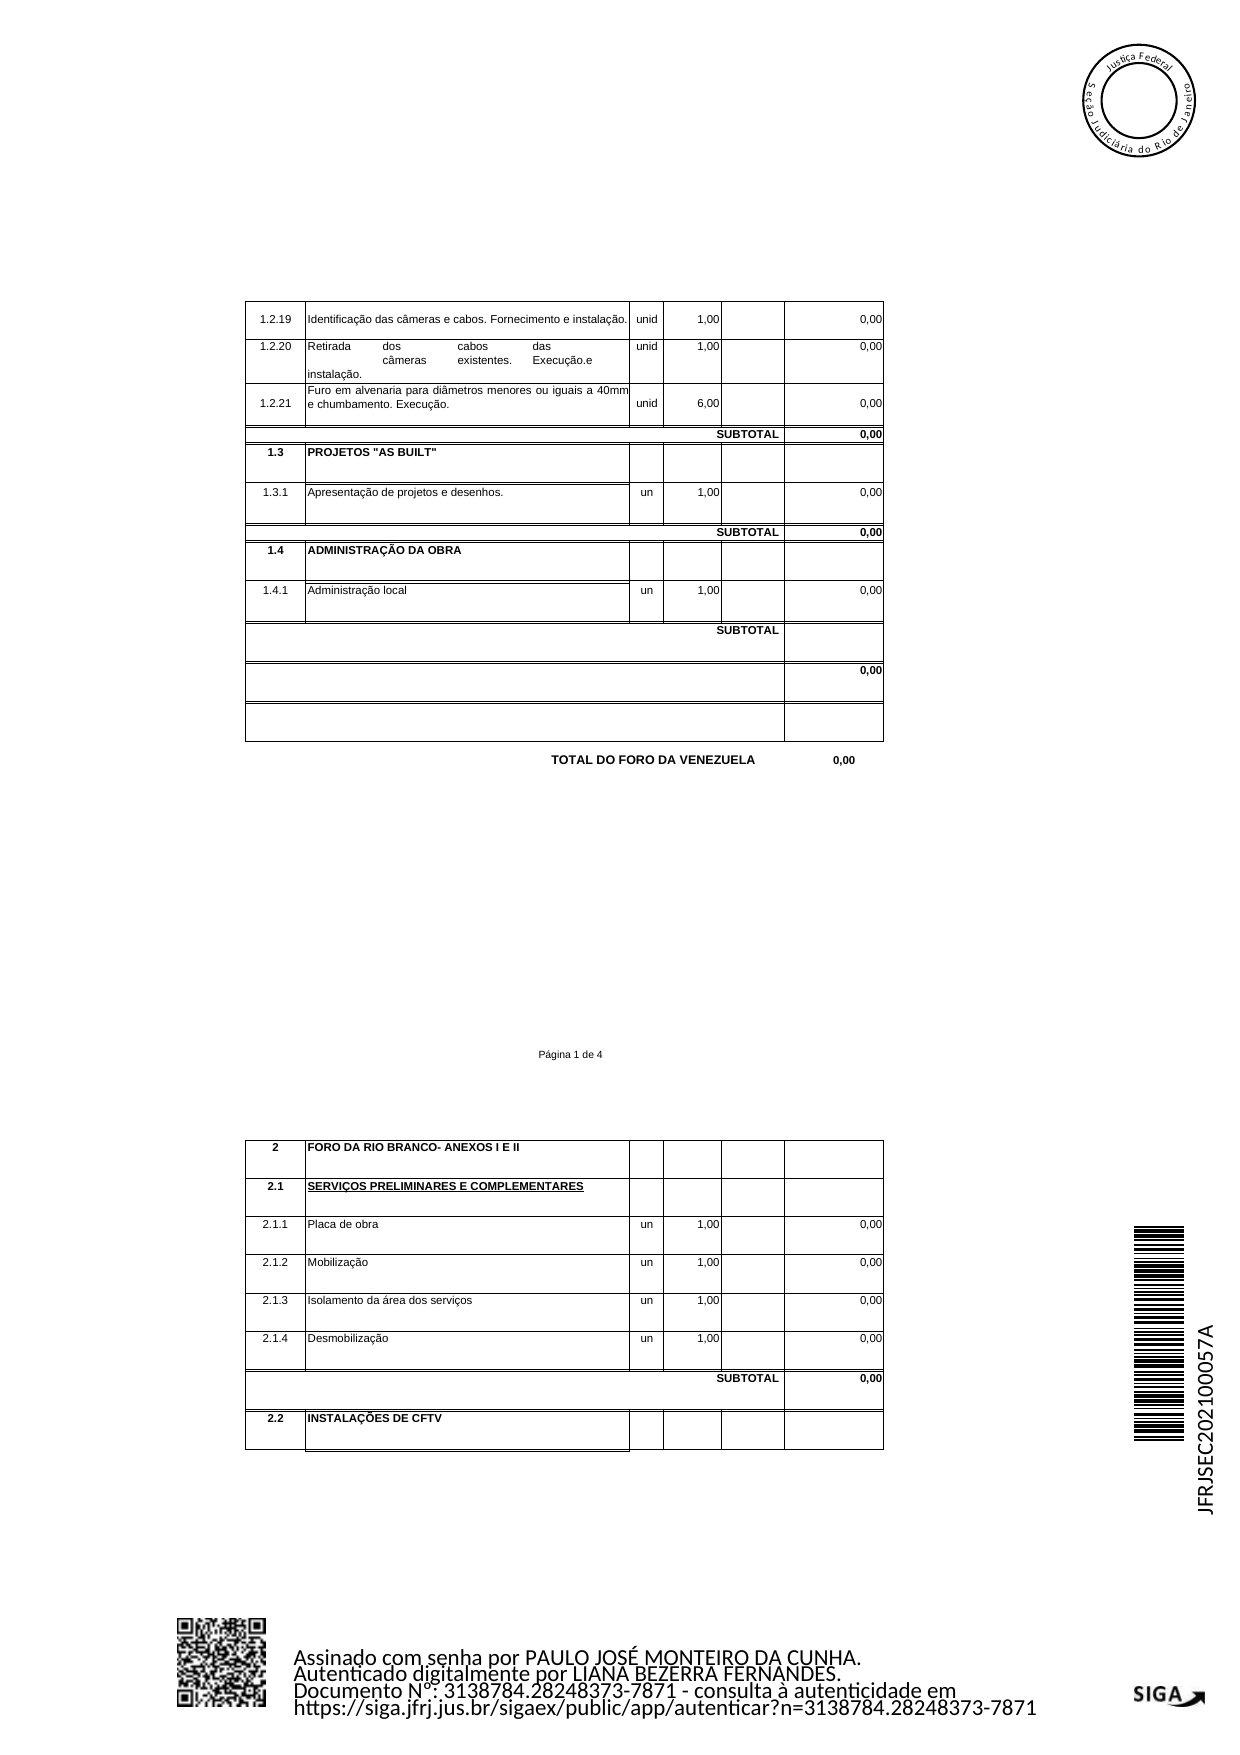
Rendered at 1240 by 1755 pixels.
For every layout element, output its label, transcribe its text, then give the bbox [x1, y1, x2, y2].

table_cell [246, 704, 784, 741]
table_cell 2.1.3 [246, 1294, 305, 1331]
table_cell 0,00 [785, 526, 883, 540]
table_cell 1,00 [664, 483, 721, 522]
table_cell Identificação das câmeras e cabos. Fornecimento e instalação. [306, 302, 629, 339]
table_cell 1,00 [664, 1294, 721, 1331]
table_cell un [630, 1255, 663, 1292]
table_cell [630, 1179, 663, 1216]
table_cell PROJETOS "AS BUILT" [306, 445, 629, 482]
table_cell SERVIÇOS PRELIMINARES E COMPLEMENTARES [306, 1179, 629, 1216]
table_cell [722, 1179, 784, 1216]
table_cell [785, 1412, 883, 1449]
table_cell 1.3.1 [246, 483, 305, 522]
table_cell 1,00 [664, 302, 721, 339]
table_cell Mobilização [306, 1255, 629, 1292]
table_cell 0,00 [785, 664, 883, 701]
table_cell ADMINISTRAÇÃO DA OBRA [306, 543, 629, 580]
table_cell [785, 445, 883, 482]
table_cell [722, 1217, 784, 1254]
table_cell INSTALAÇÕES DE CFTV [306, 1412, 629, 1449]
table_cell 0,00 [785, 384, 883, 424]
table_cell [664, 1412, 721, 1449]
table_cell SUBTOTAL [246, 624, 784, 661]
subtitle TOTAL DO FORO DA VENEZUELA 0,00 [245, 742, 857, 770]
table_cell un [630, 581, 663, 621]
table_cell 1.3 [246, 445, 305, 482]
table_cell [785, 543, 883, 580]
table_cell [722, 340, 784, 382]
table_cell 0,00 [785, 1332, 883, 1369]
table_cell 0,00 [785, 302, 883, 339]
table_cell 0,00 [785, 428, 883, 442]
table_cell [246, 1372, 305, 1409]
table_header [664, 1141, 721, 1178]
table_cell [722, 1255, 784, 1292]
table_cell 1,00 [664, 1217, 721, 1254]
table_cell 1.2.20 [246, 340, 305, 382]
table_cell 1.2.21 [246, 384, 305, 424]
table_cell [722, 384, 784, 424]
table_cell 0,00 [785, 483, 883, 522]
table_cell Apresentação de projetos e desenhos. [306, 485, 629, 522]
table_cell 2.1.2 [246, 1255, 305, 1292]
table_cell 2.1.1 [246, 1217, 305, 1254]
table_cell un [630, 1332, 663, 1369]
table_cell 2.1 [246, 1179, 305, 1216]
table_cell Administração local [306, 584, 629, 621]
table_cell Isolamento da área dos serviços [306, 1294, 629, 1331]
table_cell unid [630, 302, 663, 339]
table_cell Furo em alvenaria para diâmetros menores ou iguais a 40mm e chumbamento. Execução. [306, 384, 629, 424]
table_cell 2.2 [246, 1412, 305, 1449]
table_cell 0,00 [785, 1294, 883, 1331]
table_cell un [630, 483, 663, 522]
table_cell 1.4 [246, 543, 305, 580]
table_cell [722, 1332, 784, 1369]
table_cell [722, 445, 784, 482]
table_cell 1,00 [664, 340, 721, 382]
table_cell Placa de obra [306, 1217, 629, 1254]
table_cell [664, 1179, 721, 1216]
table_cell [785, 1179, 883, 1216]
table_cell [630, 445, 663, 482]
table_cell un [630, 1217, 663, 1254]
table_cell 0,00 [785, 581, 883, 621]
table_cell [722, 302, 784, 339]
table_cell 6,00 [664, 384, 721, 424]
table_cell 0,00 [785, 1372, 883, 1409]
table_cell 1,00 [664, 1332, 721, 1369]
table_cell [630, 543, 663, 580]
table_cell un [630, 1294, 663, 1331]
table_cell SUBTOTAL [246, 428, 784, 442]
table_cell 1,00 [664, 1255, 721, 1292]
table_header [722, 1141, 784, 1178]
table_header 2 [246, 1141, 305, 1178]
table_cell [664, 445, 721, 482]
table_header [630, 1141, 663, 1178]
table_cell unid [630, 384, 663, 424]
table_cell [785, 704, 883, 741]
table_cell 2.1.4 [246, 1332, 305, 1369]
table_cell [722, 543, 784, 580]
table_cell [722, 1412, 784, 1449]
table_cell SUBTOTAL [246, 526, 784, 540]
table_cell 0,00 [785, 1255, 883, 1292]
table_cell 0,00 [785, 340, 883, 382]
table_cell [630, 1412, 663, 1449]
table_cell 1,00 [664, 581, 721, 621]
table_cell [722, 581, 784, 621]
table_cell unid [630, 340, 663, 382]
table_cell Retirada dos cabos das câmeras existentes. Execução.e instalação. [306, 340, 629, 382]
table_cell Desmobilização [306, 1332, 629, 1369]
table_header [785, 1141, 883, 1178]
table_cell [722, 1294, 784, 1331]
table_cell [664, 543, 721, 580]
table_cell [785, 624, 883, 661]
table_cell SUBTOTAL [305, 1372, 784, 1409]
table_cell [246, 664, 784, 701]
table_cell 0,00 [785, 1217, 883, 1254]
text Página 1 de 4 [538, 1049, 855, 1061]
table_cell 1.4.1 [246, 581, 305, 621]
table_cell [722, 483, 784, 522]
table_header FORO DA RIO BRANCO- ANEXOS I E II [306, 1141, 629, 1178]
table_cell 1.2.19 [246, 302, 305, 339]
